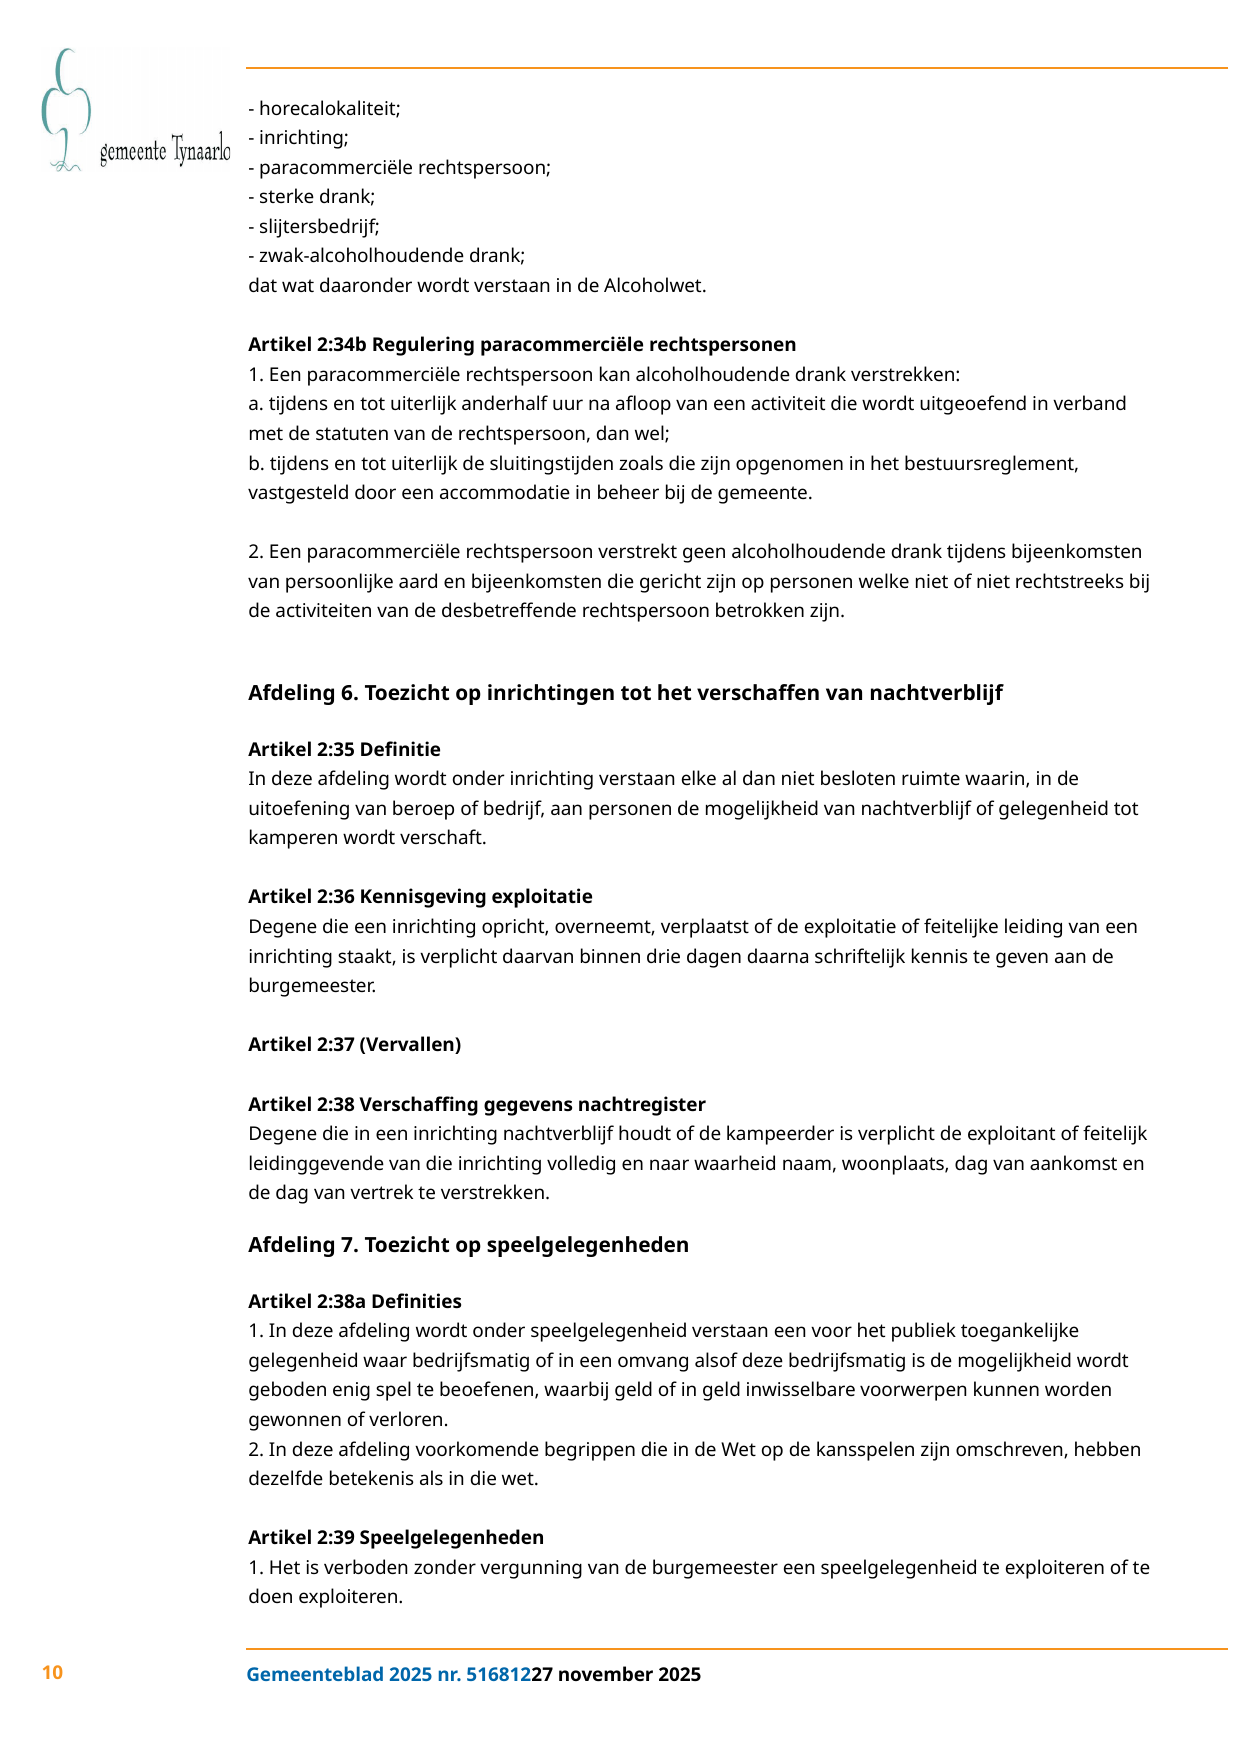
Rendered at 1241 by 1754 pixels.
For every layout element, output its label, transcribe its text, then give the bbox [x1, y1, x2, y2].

text In deze afdeling wordt onder inrichting verstaan elke al dan niet besloten ruimte waarin, in de uitoefening van beroep of bedrijf, aan personen de mogelijkheid van nachtverblijf of gelegenheid tot kamperen wordt verschaft. [248, 765, 1152, 850]
text 1. Het is verboden zonder vergunning van de burgemeester een speelgelegenheid te exploiteren of te doen exploiteren. [248, 1554, 1152, 1609]
picture [41, 47, 231, 172]
text Artikel 2:34b Regulering paracommerciële rechtspersonen [248, 331, 1152, 357]
text Degene die in een inrichting nachtverblijf houdt of de kampeerder is verplicht de exploitant of feitelijk leidinggevende van die inrichting volledig en naar waarheid naam, woonplaats, dag van aankomst en de dag van vertrek te verstrekken. [248, 1120, 1152, 1205]
text 1. Een paracommerciële rechtspersoon kan alcoholhoudende drank verstrekken: [248, 361, 1152, 387]
text - horecalokaliteit; [248, 95, 1152, 121]
text Artikel 2:38 Verschaffing gegevens nachtregister [248, 1091, 1152, 1116]
text - inrichting; [248, 124, 1152, 150]
text 2. Een paracommerciële rechtspersoon verstrekt geen alcoholhoudende drank tijdens bijeenkomsten van persoonlijke aard en bijeenkomsten die gericht zijn op personen welke niet of niet rechtstreeks bij de activiteiten van de desbetreffende rechtspersoon betrokken zijn. [248, 538, 1152, 623]
text Artikel 2:38a Definities [248, 1288, 1152, 1314]
text - zwak-alcoholhoudende drank; [248, 243, 1152, 268]
text Artikel 2:37 (Vervallen) [248, 1032, 1152, 1057]
text Artikel 2:35 Definitie [248, 736, 1152, 761]
text 1. In deze afdeling wordt onder speelgelegenheid verstaan een voor het publiek toegankelijke gelegenheid waar bedrijfsmatig of in een omvang alsof deze bedrijfsmatig is de mogelijkheid wordt geboden enig spel te beoefenen, waarbij geld of in geld inwisselbare voorwerpen kunnen worden gewonnen of verloren. [248, 1317, 1152, 1432]
text Afdeling 7. Toezicht op speelgelegenheden [248, 1230, 1152, 1258]
text - slijtersbedrijf; [248, 213, 1152, 239]
text Afdeling 6. Toezicht op inrichtingen tot het verschaffen van nachtverblijf [248, 678, 1152, 706]
text Artikel 2:36 Kennisgeving exploitatie [248, 884, 1152, 909]
text Degene die een inrichting opricht, overneemt, verplaatst of de exploitatie of feitelijke leiding van een inrichting staakt, is verplicht daarvan binnen drie dagen daarna schriftelijk kennis te geven aan de burgemeester. [248, 913, 1152, 998]
text b. tijdens en tot uiterlijk de sluitingstijden zoals die zijn opgenomen in het bestuursreglement, vastgesteld door een accommodatie in beheer bij de gemeente. [248, 450, 1152, 505]
text - paracommerciële rechtspersoon; [248, 154, 1152, 180]
text dat wat daaronder wordt verstaan in de Alcoholwet. [248, 272, 1152, 298]
text a. tijdens en tot uiterlijk anderhalf uur na afloop van een activiteit die wordt uitgeoefend in verband met de statuten van de rechtspersoon, dan wel; [248, 391, 1152, 446]
text Artikel 2:39 Speelgelegenheden [248, 1524, 1152, 1550]
text 2. In deze afdeling voorkomende begrippen die in de Wet op de kansspelen zijn omschreven, hebben dezelfde betekenis als in die wet. [248, 1436, 1152, 1491]
text - sterke drank; [248, 183, 1152, 209]
